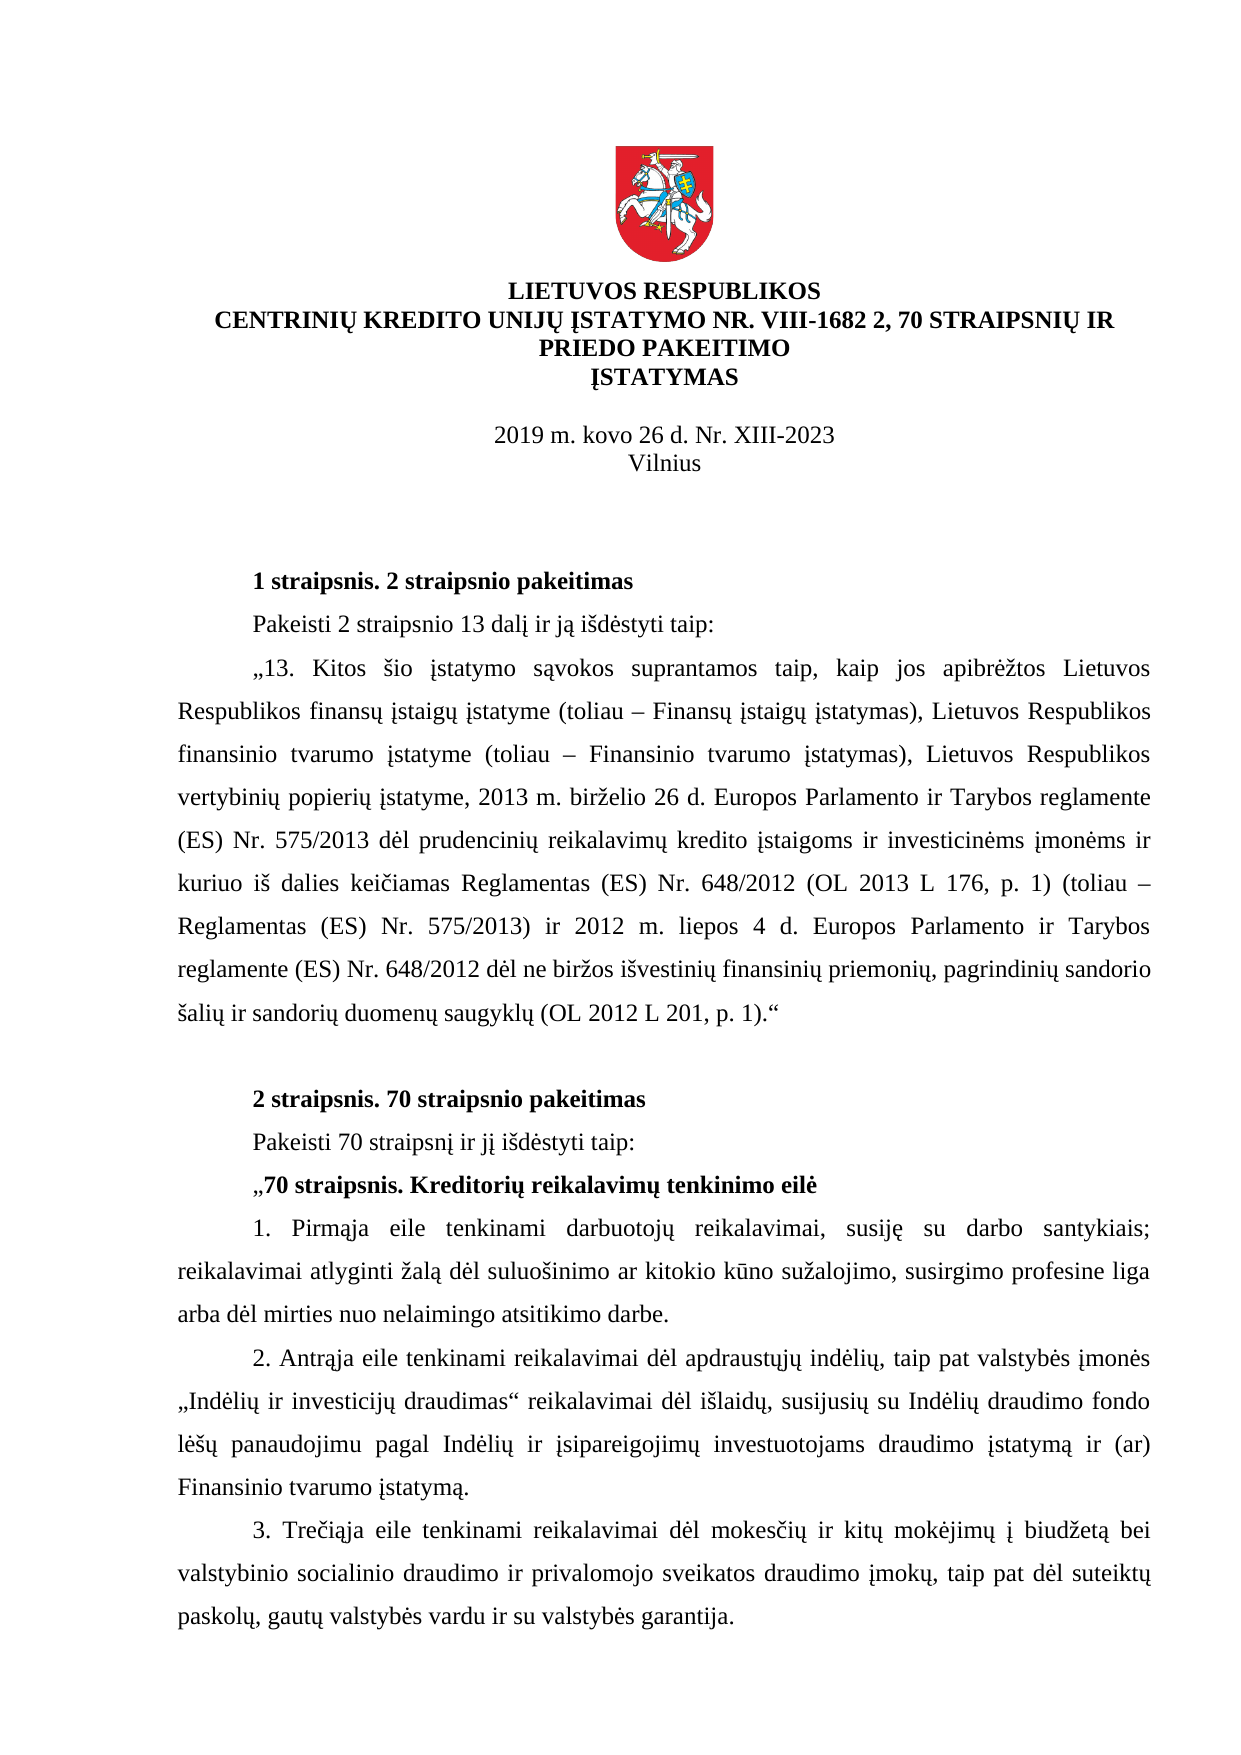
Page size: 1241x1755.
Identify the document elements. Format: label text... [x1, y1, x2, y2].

text „70 straipsnis. Kreditorių reikalavimų tenkinimo eilė [177, 1170, 1152, 1199]
text Pakeisti 70 straipsnį ir jį išdėstyti taip: [177, 1127, 1152, 1156]
text Vilnius [177, 448, 1152, 477]
text 1. Pirmąja eile tenkinami darbuotojų reikalavimai, susiję su darbo santykiais; reikalavimai atlyginti žalą dėl suluošinimo ar kitokio kūno sužalojimo, susirgimo profesine liga arba dėl mirties nuo nelaimingo atsitikimo darbe. [177, 1213, 1152, 1328]
text 2 straipsnis. 70 straipsnio pakeitimas [177, 1084, 1152, 1113]
text 3. Trečiąja eile tenkinami reikalavimai dėl mokesčių ir kitų mokėjimų į biudžetą bei valstybinio socialinio draudimo ir privalomojo sveikatos draudimo įmokų, taip pat dėl suteiktų paskolų, gautų valstybės vardu ir su valstybės garantija. [177, 1515, 1152, 1630]
text 2. Antrąja eile tenkinami reikalavimai dėl apdraustųjų indėlių, taip pat valstybės įmonės „Indėlių ir investicijų draudimas“ reikalavimai dėl išlaidų, susijusių su Indėlių draudimo fondo lėšų panaudojimu pagal Indėlių ir įsipareigojimų investuotojams draudimo įstatymą ir (ar) Finansinio tvarumo įstatymą. [177, 1343, 1152, 1501]
text LIETUVOS RESPUBLIKOS [177, 276, 1152, 305]
text „13. Kitos šio įstatymo sąvokos suprantamos taip, kaip jos apibrėžtos Lietuvos Respublikos finansų įstaigų įstatyme (toliau – Finansų įstaigų įstatymas), Lietuvos Respublikos finansinio tvarumo įstatyme (toliau – Finansinio tvarumo įstatymas), Lietuvos Respublikos vertybinių popierių įstatyme, 2013 m. birželio 26 d. Europos Parlamento ir Tarybos reglamente (ES) Nr. 575/2013 dėl prudencinių reikalavimų kredito įstaigoms ir investicinėms įmonėms ir kuriuo iš dalies keičiamas Reglamentas (ES) Nr. 648/2012 (OL 2013 L 176, p. 1) (toliau – Reglamentas (ES) Nr. 575/2013) ir 2012 m. liepos 4 d. Europos Parlamento ir Tarybos reglamente (ES) Nr. 648/2012 dėl ne biržos išvestinių finansinių priemonių, pagrindinių sandorio šalių ir sandorių duomenų saugyklų (OL 2012 L 201, p. 1).“ [177, 653, 1152, 1026]
text Pakeisti 2 straipsnio 13 dalį ir ją išdėstyti taip: [177, 609, 1152, 638]
text 2019 m. kovo 26 d. Nr. XIII-2023 [177, 420, 1152, 448]
text CENTRINIŲ KREDITO UNIJŲ ĮSTATYMO NR. VIII-1682 2, 70 STRAIPSNIŲ IR PRIEDO PAKEITIMO [177, 305, 1152, 362]
text 1 straipsnis. 2 straipsnio pakeitimas [177, 566, 1152, 595]
text ĮSTATYMAS [177, 362, 1152, 391]
